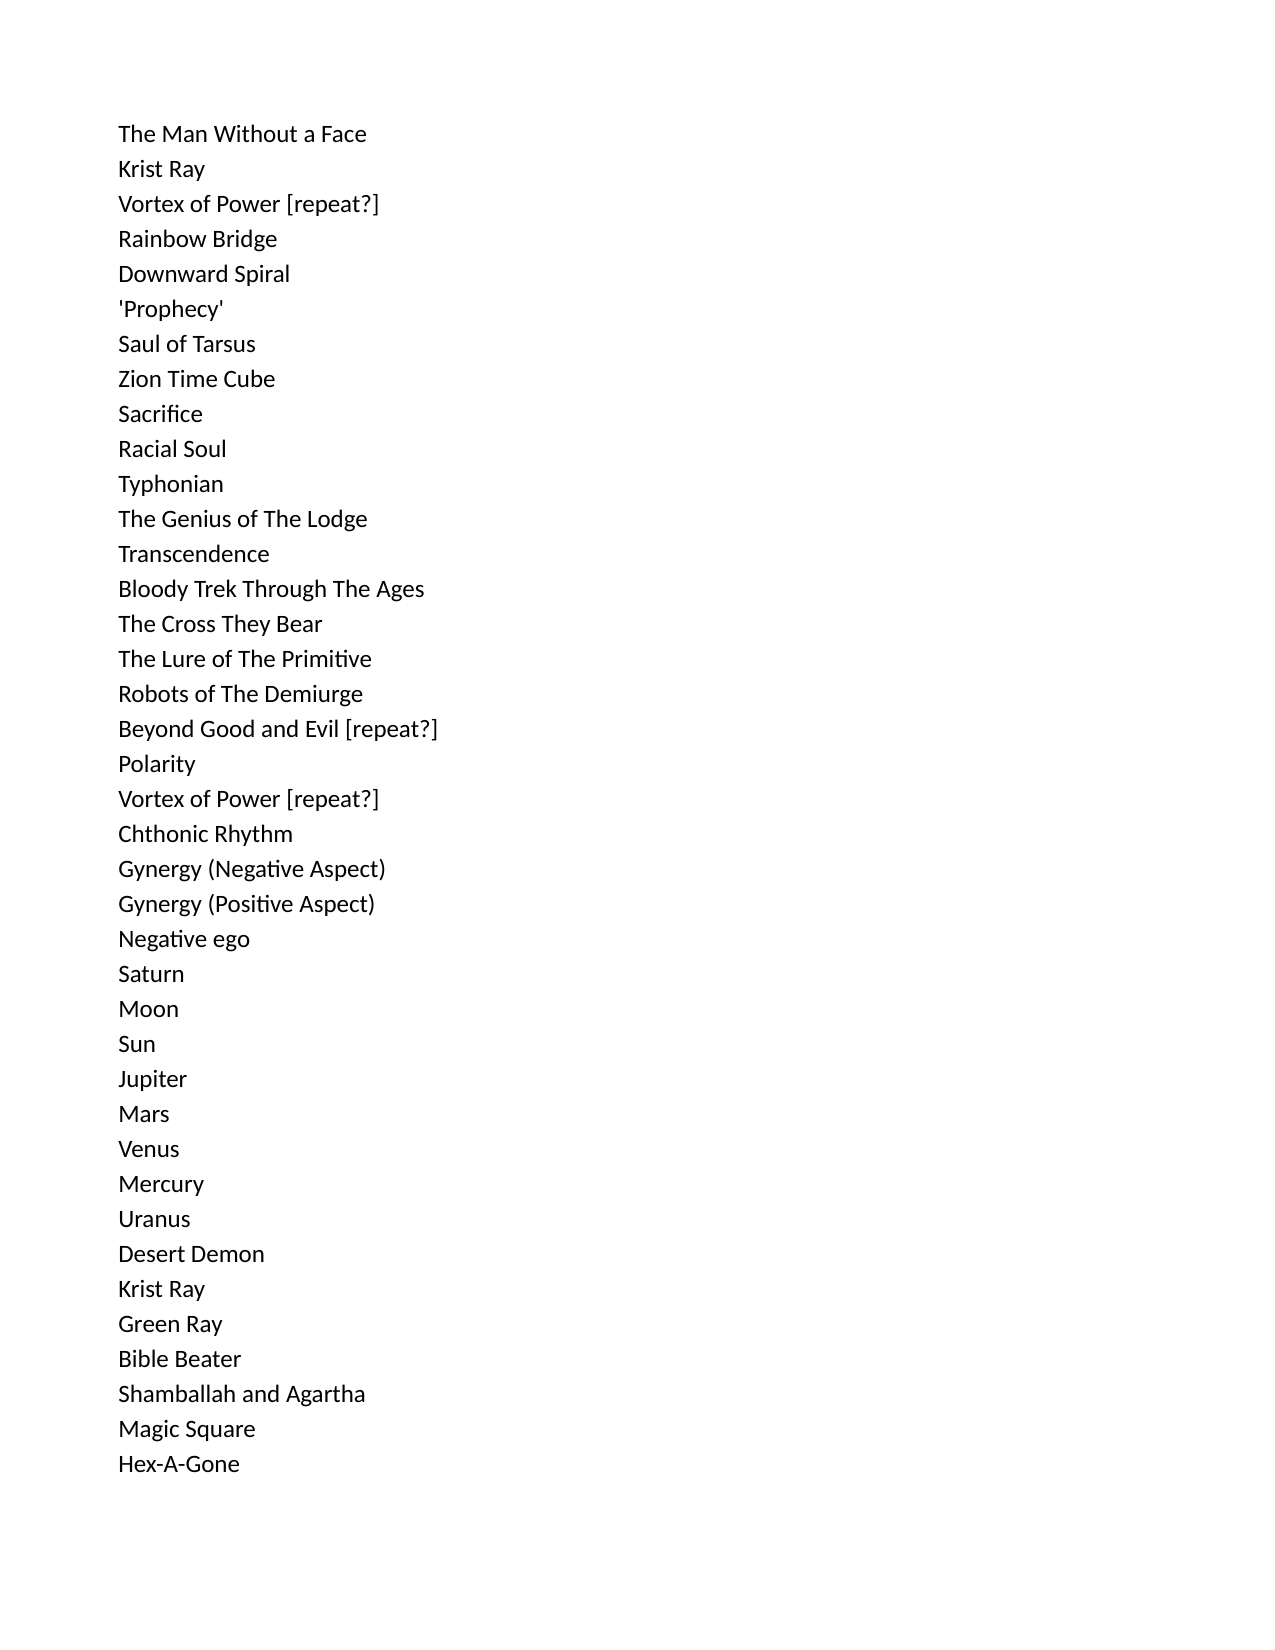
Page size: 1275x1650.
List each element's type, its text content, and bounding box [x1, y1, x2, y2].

text The Man Without a Face Krist Ray Vortex of Power [repeat?] Rainbow Bridge Downward Spiral 'Prophecy' Saul of Tarsus Zion Time Cube Sacrifice Racial Soul Typhonian The Genius of The Lodge Transcendence Bloody Trek Through The Ages The Cross They Bear The Lure of The Primitive Robots of The Demiurge Beyond Good and Evil [repeat?] Polarity Vortex of Power [repeat?] Chthonic Rhythm Gynergy (Negative Aspect) Gynergy (Positive Aspect) Negative ego Saturn Moon Sun Jupiter Mars Venus Mercury Uranus Desert Demon Krist Ray Green Ray Bible Beater Shamballah and Agartha Magic Square Hex-A-Gone [118, 118, 1157, 1479]
